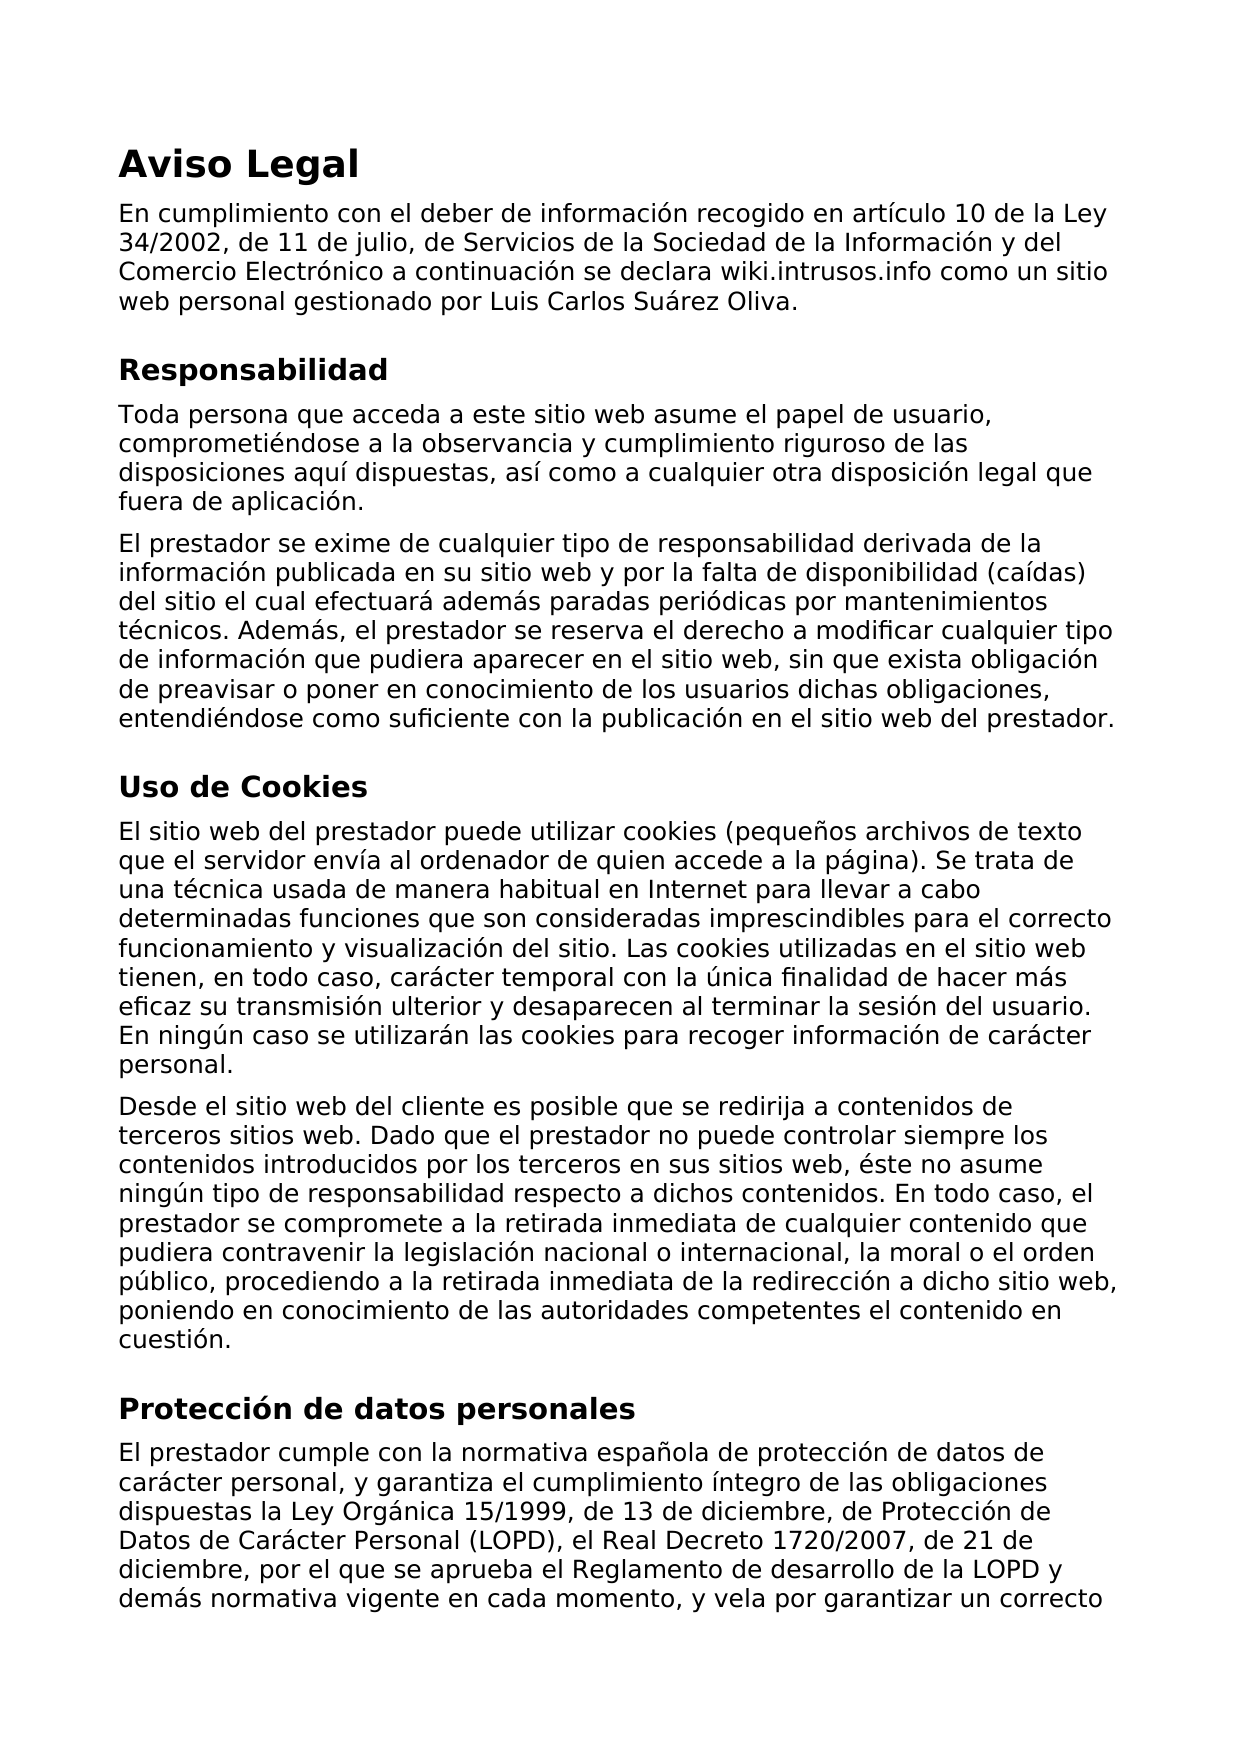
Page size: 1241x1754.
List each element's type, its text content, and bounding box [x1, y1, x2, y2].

text Toda persona que acceda a este sitio web asume el papel de usuario, comprometiéndose a la observancia y cumplimiento riguroso de las disposiciones aquí dispuestas, así como a cualquier otra disposición legal que fuera de aplicación. [118, 400, 1122, 517]
text El prestador se exime de cualquier tipo de responsabilidad derivada de la información publicada en su sitio web y por la falta de disponibilidad (caídas) del sitio el cual efectuará además paradas periódicas por mantenimientos técnicos. Además, el prestador se reserva el derecho a modificar cualquier tipo de información que pudiera aparecer en el sitio web, sin que exista obligación de preavisar o poner en conocimiento de los usuarios dichas obligaciones, entendiéndose como suficiente con la publicación en el sitio web del prestador. [118, 529, 1122, 733]
subtitle Responsabilidad [118, 353, 1122, 387]
text El prestador cumple con la normativa española de protección de datos de carácter personal, y garantiza el cumplimiento íntegro de las obligaciones dispuestas la Ley Orgánica 15/1999, de 13 de diciembre, de Protección de Datos de Carácter Personal (LOPD), el Real Decreto 1720/2007, de 21 de diciembre, por el que se aprueba el Reglamento de desarrollo de la LOPD y demás normativa vigente en cada momento, y vela por garantizar un correcto [118, 1439, 1122, 1614]
text Desde el sitio web del cliente es posible que se redirija a contenidos de terceros sitios web. Dado que el prestador no puede controlar siempre los contenidos introducidos por los terceros en sus sitios web, éste no asume ningún tipo de responsabilidad respecto a dichos contenidos. En todo caso, el prestador se compromete a la retirada inmediata de cualquier contenido que pudiera contravenir la legislación nacional o internacional, la moral o el orden público, procediendo a la retirada inmediata de la redirección a dicho sitio web, poniendo en conocimiento de las autoridades competentes el contenido en cuestión. [118, 1092, 1122, 1355]
text En cumplimiento con el deber de información recogido en artículo 10 de la Ley 34/2002, de 11 de julio, de Servicios de la Sociedad de la Información y del Comercio Electrónico a continuación se declara wiki.intrusos.info como un sitio web personal gestionado por Luis Carlos Suárez Oliva. [118, 199, 1122, 316]
subtitle Protección de datos personales [118, 1392, 1122, 1426]
subtitle Uso de Cookies [118, 771, 1122, 805]
text El sitio web del prestador puede utilizar cookies (pequeños archivos de texto que el servidor envía al ordenador de quien accede a la página). Se trata de una técnica usada de manera habitual en Internet para llevar a cabo determinadas funciones que son consideradas imprescindibles para el correcto funcionamiento y visualización del sitio. Las cookies utilizadas en el sitio web tienen, en todo caso, carácter temporal con la única finalidad de hacer más eficaz su transmisión ulterior y desaparecen al terminar la sesión del usuario. En ningún caso se utilizarán las cookies para recoger información de carácter personal. [118, 817, 1122, 1080]
subtitle Aviso Legal [118, 143, 1122, 187]
